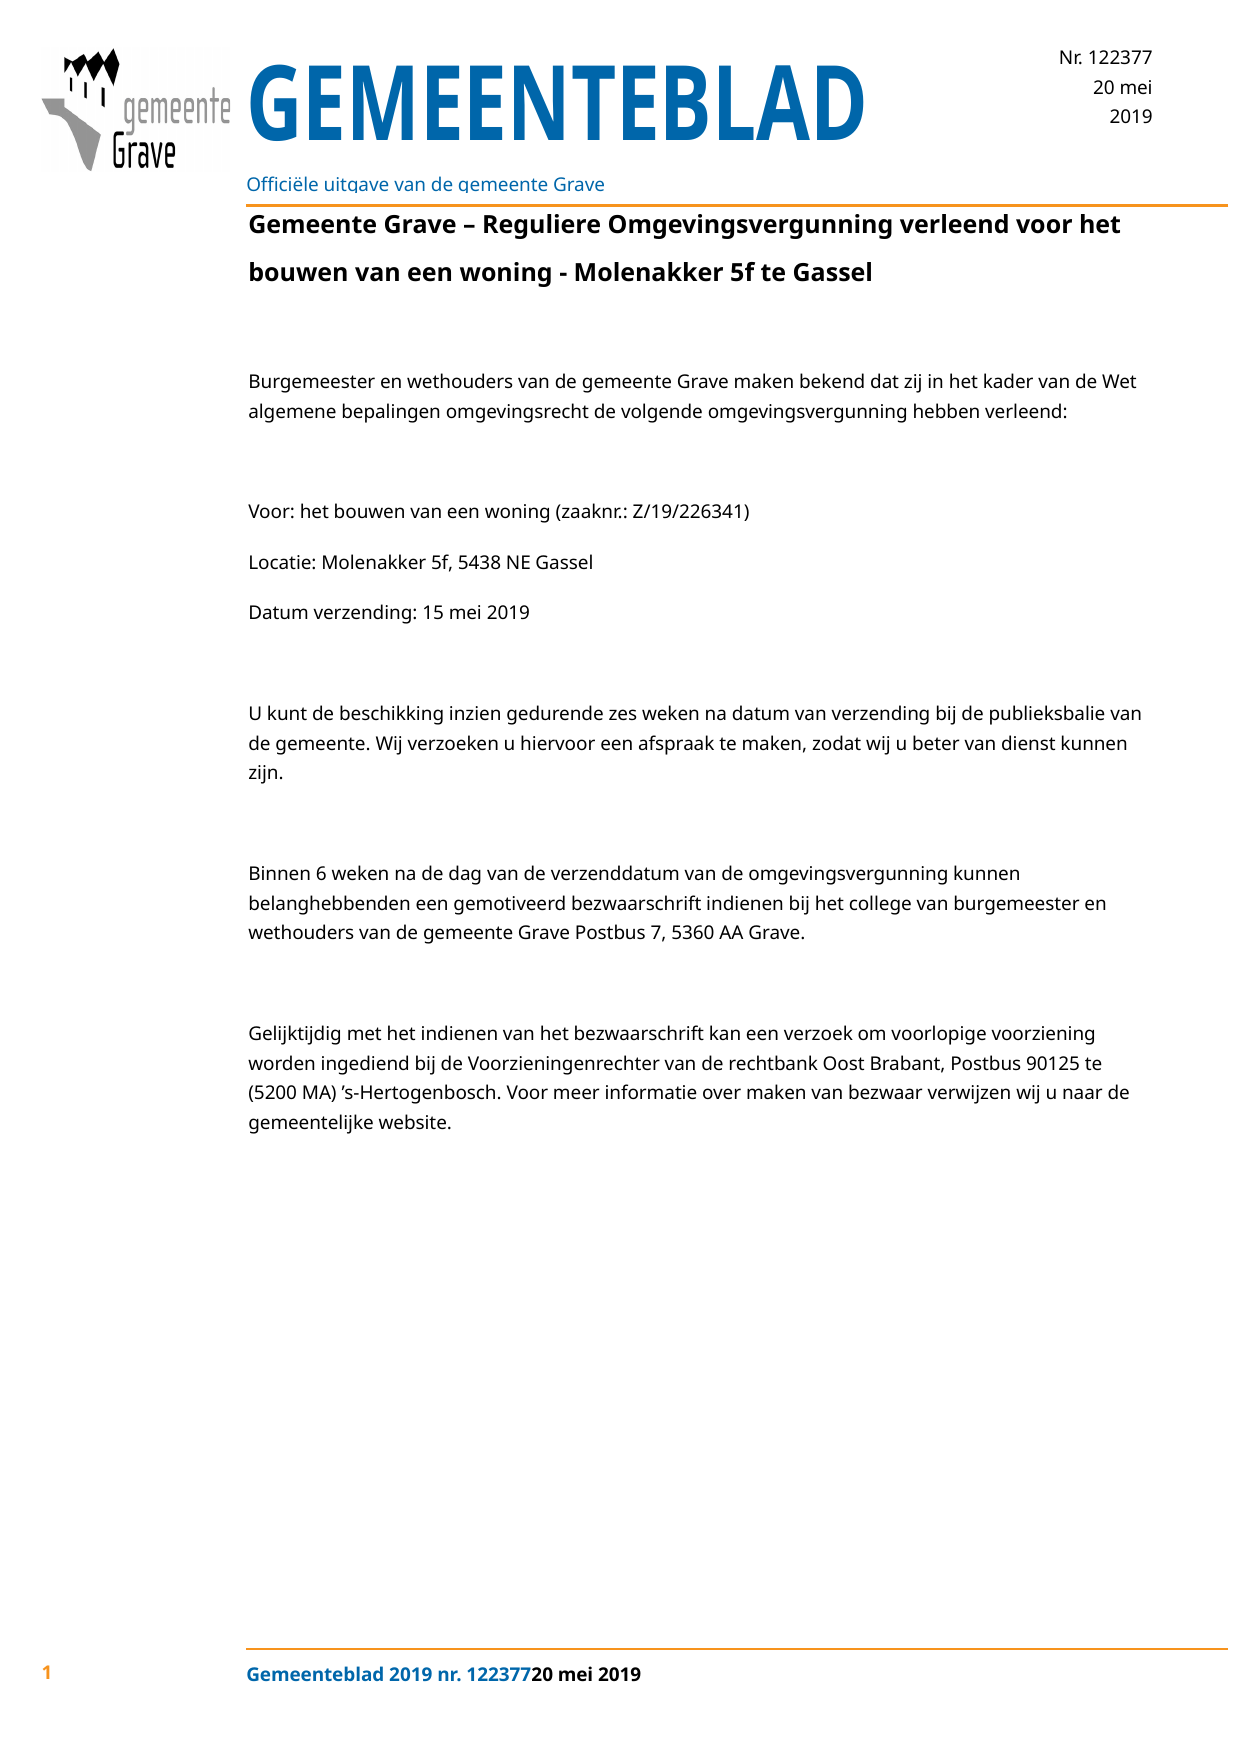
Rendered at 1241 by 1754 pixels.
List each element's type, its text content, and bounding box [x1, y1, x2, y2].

text Gemeente Grave – Reguliere Omgevingsvergunning verleend voor het bouwen van een woning - Molenakker 5f te Gassel [248, 207, 1152, 288]
text Gelijktijdig met het indienen van het bezwaarschrift kan een verzoek om voorlopige voorziening worden ingediend bij de Voorzieningenrechter van de rechtbank Oost Brabant, Postbus 90125 te (5200 MA) ’s-Hertogenbosch. Voor meer informatie over maken van bezwaar verwijzen wij u naar de gemeentelijke website. [248, 1020, 1152, 1135]
picture [41, 47, 231, 172]
text Burgemeester en wethouders van de gemeente Grave maken bekend dat zij in het kader van de Wet algemene bepalingen omgevingsrecht de volgende omgevingsvergunning hebben verleend: [248, 368, 1152, 424]
text Datum verzending: 15 mei 2019 [248, 599, 1152, 625]
text Locatie: Molenakker 5f, 5438 NE Gassel [248, 549, 1152, 575]
text Voor: het bouwen van een woning (zaaknr.: Z/19/226341) [248, 499, 1152, 524]
text U kunt de beschikking inzien gedurende zes weken na datum van verzending bij de publieksbalie van de gemeente. Wij verzoeken u hiervoor een afspraak te maken, zodat wij u beter van dienst kunnen zijn. [248, 700, 1152, 785]
text Binnen 6 weken na de dag van de verzenddatum van de omgevingsvergunning kunnen belanghebbenden een gemotiveerd bezwaarschrift indienen bij het college van burgemeester en wethouders van de gemeente Grave Postbus 7, 5360 AA Grave. [248, 860, 1152, 945]
